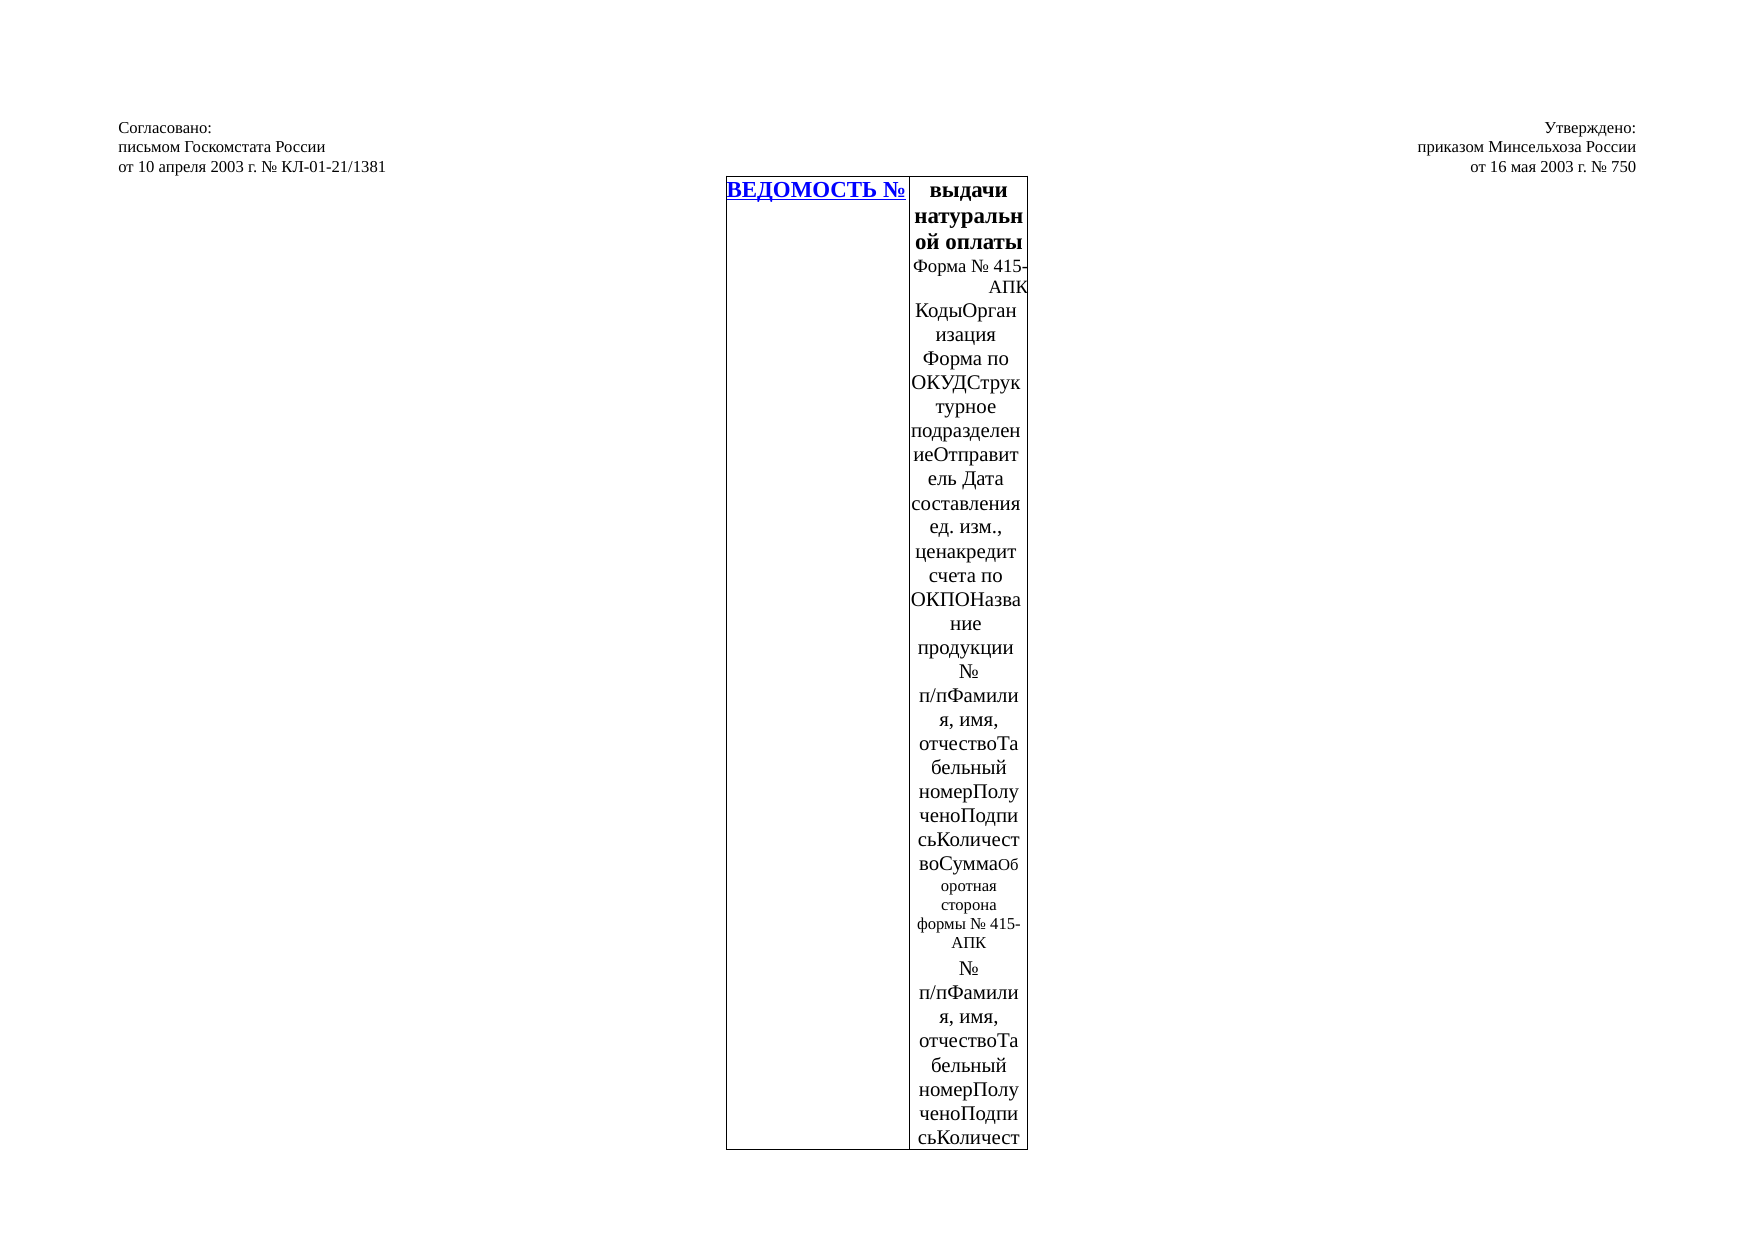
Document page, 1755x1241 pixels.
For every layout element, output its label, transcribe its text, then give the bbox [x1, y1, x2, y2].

text Согласовано: Утверждено: [118, 118, 1636, 137]
text от 10 апреля 2003 г. № КЛ-01-21/1381 от 16 мая 2003 г. № 750 [118, 156, 1636, 176]
table_header ВЕДОМОСТЬ № [727, 177, 909, 1149]
text письмом Госкомстата России приказом Минсельхоза России [118, 137, 1636, 156]
table_header выдачи натуральной оплаты Форма № 415-АПК КодыОрганизация Форма по ОКУДСтруктурное подразделениеОтправитель Дата составленияед. изм., ценакредит счета по ОКПОНазвание продукции № п/пФамилия, имя, отчествоТабельный номерПолученоПодписьКоличествоСуммаОборотная сторона формы № 415-АПК № п/пФамилия, имя, отчествоТабельный номерПолученоПодписьКоличест [910, 177, 1027, 1149]
